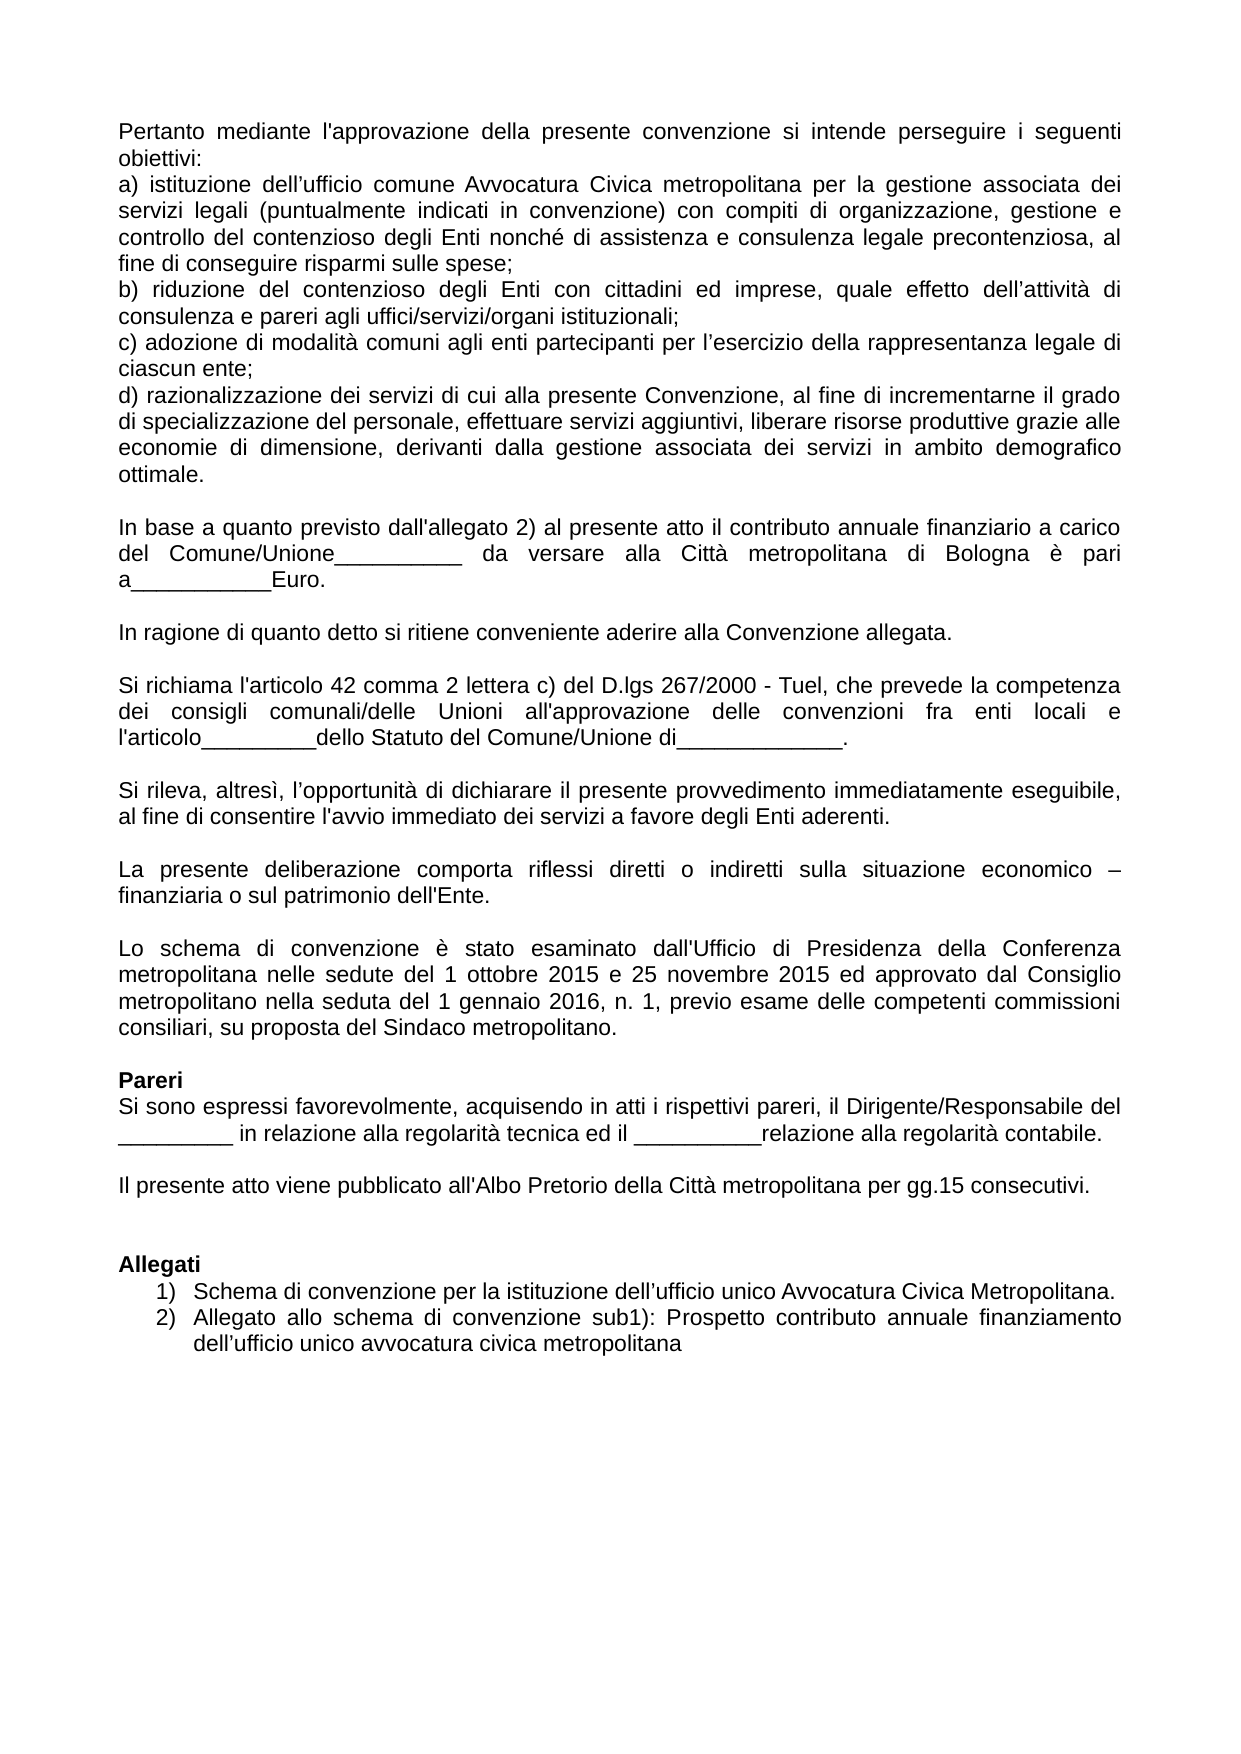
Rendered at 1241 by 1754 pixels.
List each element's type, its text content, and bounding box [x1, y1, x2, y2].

text b) riduzione del contenzioso degli Enti con cittadini ed imprese, quale effetto dell’attività di consulenza e pareri agli uffici/servizi/organi istituzionali; [118, 276, 1122, 329]
text La presente deliberazione comporta riflessi diretti o indiretti sulla situazione economico – finanziaria o sul patrimonio dell'Ente. [118, 856, 1122, 909]
text Pareri [118, 1067, 1122, 1093]
text Si rileva, altresì, l’opportunità di dichiarare il presente provvedimento immediatamente eseguibile, al fine di consentire l'avvio immediato dei servizi a favore degli Enti aderenti. [118, 777, 1122, 830]
text c) adozione di modalità comuni agli enti partecipanti per l’esercizio della rappresentanza legale di ciascun ente; [118, 329, 1122, 382]
text In ragione di quanto detto si ritiene conveniente aderire alla Convenzione allegata. [118, 619, 1122, 645]
text Lo schema di convenzione è stato esaminato dall'Ufficio di Presidenza della Conferenza metropolitana nelle sedute del 1 ottobre 2015 e 25 novembre 2015 ed approvato dal Consiglio metropolitano nella seduta del 1 gennaio 2016, n. 1, previo esame delle competenti commissioni consiliari, su proposta del Sindaco metropolitano. [118, 935, 1122, 1041]
text Allegati [118, 1251, 1122, 1278]
list Schema di convenzione per la istituzione dell’ufficio unico Avvocatura Civica Metropolitana. [156, 1278, 1122, 1304]
text Si richiama l'articolo 42 comma 2 lettera c) del D.lgs 267/2000 - Tuel, che prevede la competenza dei consigli comunali/delle Unioni all'approvazione delle convenzioni fra enti locali e l'articolo_________dello Statuto del Comune/Unione di_____________. [118, 672, 1122, 751]
text Il presente atto viene pubblicato all'Albo Pretorio della Città metropolitana per gg.15 consecutivi. [118, 1172, 1122, 1199]
text Pertanto mediante l'approvazione della presente convenzione si intende perseguire i seguenti obiettivi: [118, 118, 1122, 171]
list Allegato allo schema di convenzione sub1): Prospetto contributo annuale finanziamento dell’ufficio unico avvocatura civica metropolitana [156, 1304, 1122, 1357]
text d) razionalizzazione dei servizi di cui alla presente Convenzione, al fine di incrementarne il grado di specializzazione del personale, effettuare servizi aggiuntivi, liberare risorse produttive grazie alle economie di dimensione, derivanti dalla gestione associata dei servizi in ambito demografico ottimale. [118, 382, 1122, 487]
text a) istituzione dell’ufficio comune Avvocatura Civica metropolitana per la gestione associata dei servizi legali (puntualmente indicati in convenzione) con compiti di organizzazione, gestione e controllo del contenzioso degli Enti nonché di assistenza e consulenza legale precontenziosa, al fine di conseguire risparmi sulle spese; [118, 171, 1122, 276]
text In base a quanto previsto dall'allegato 2) al presente atto il contributo annuale finanziario a carico del Comune/Unione__________ da versare alla Città metropolitana di Bologna è pari a___________Euro. [118, 513, 1122, 592]
text Si sono espressi favorevolmente, acquisendo in atti i rispettivi pareri, il Dirigente/Responsabile del _________ in relazione alla regolarità tecnica ed il __________relazione alla regolarità contabile. [118, 1093, 1122, 1146]
